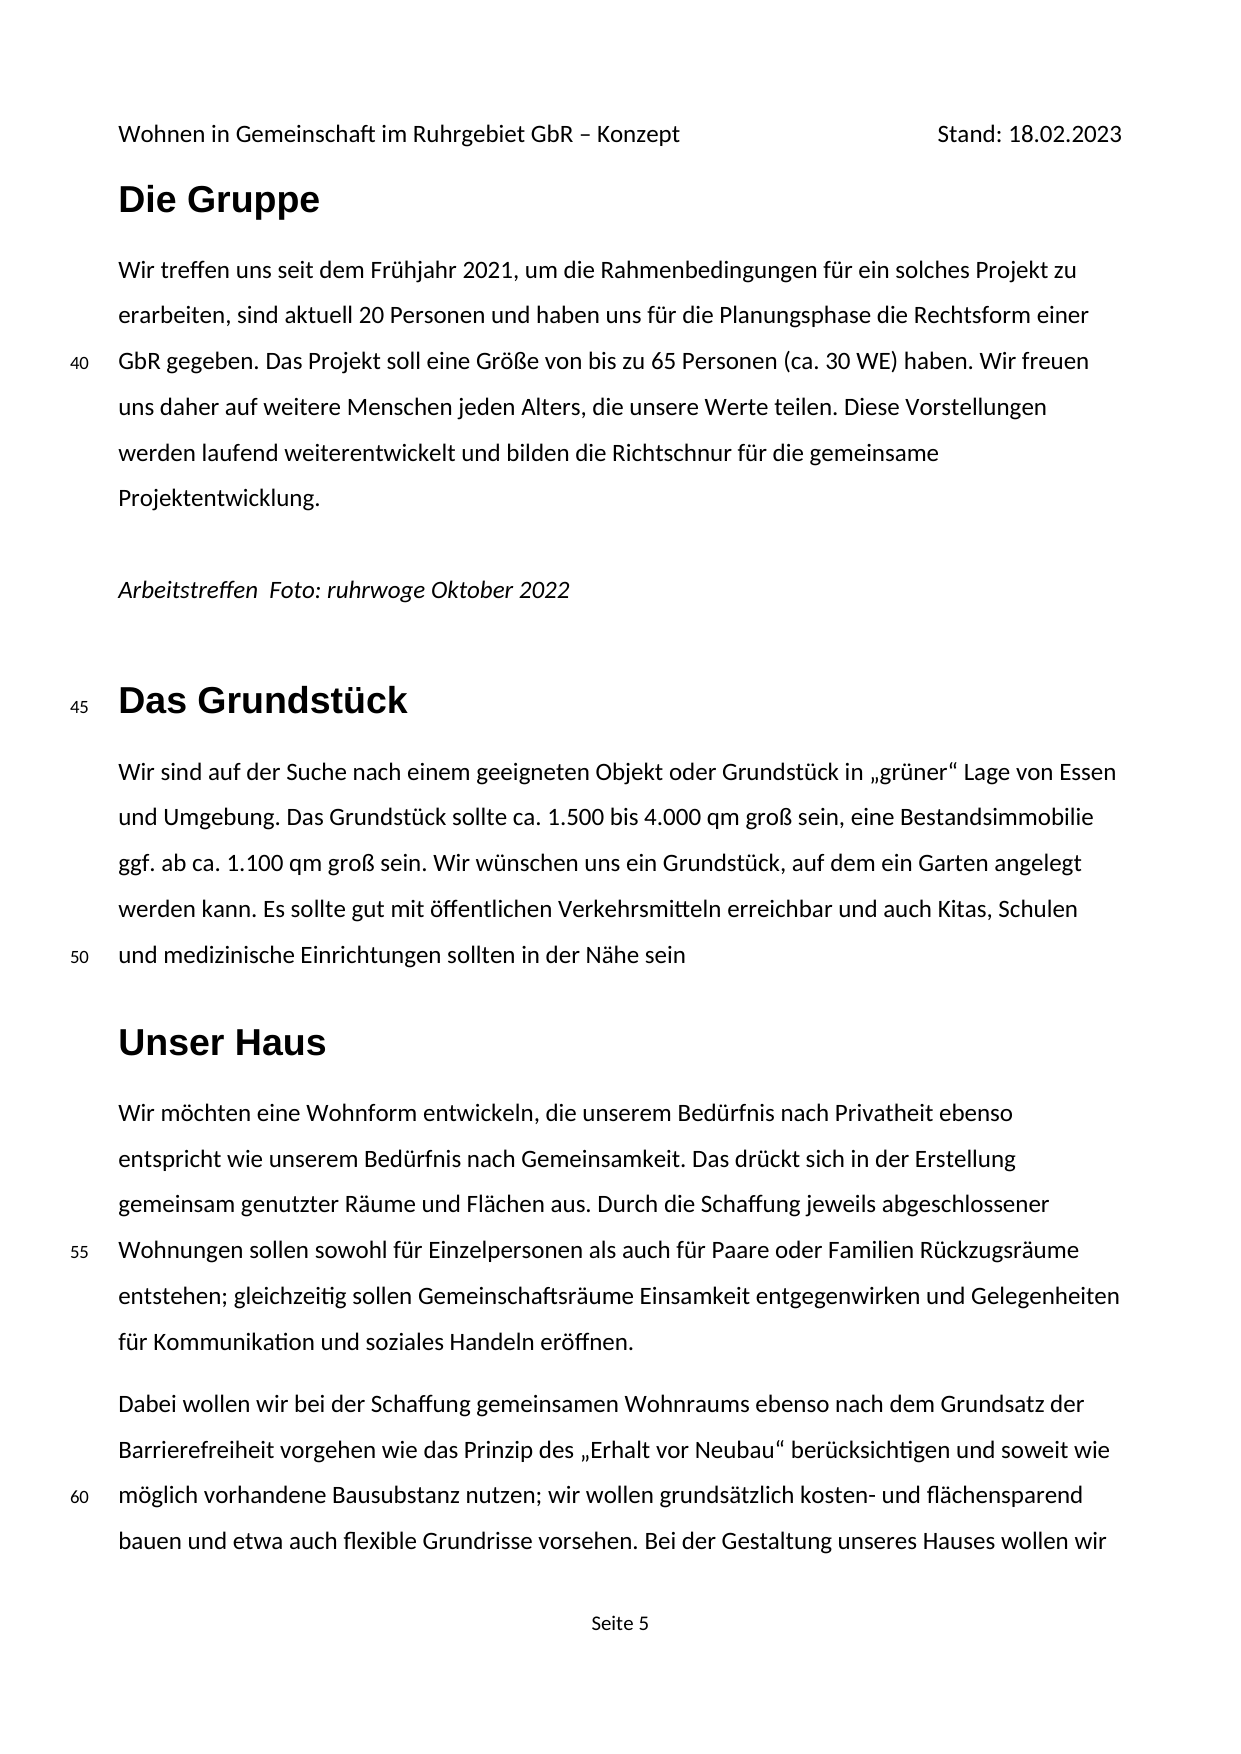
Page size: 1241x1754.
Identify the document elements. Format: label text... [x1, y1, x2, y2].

text Arbeitstreffen Foto: ruhrwoge Oktober 2022 [118, 574, 1122, 604]
subtitle Das Grundstück [118, 679, 1122, 722]
subtitle Die Gruppe [118, 177, 1122, 220]
subtitle Unser Haus [118, 1020, 1122, 1063]
text Wir sind auf der Suche nach einem geeigneten Objekt oder Grundstück in „grüner“ Lage von Essen und Umgebung. Das Grundstück sollte ca. 1.500 bis 4.000 qm groß sein, eine Bestandsimmobilie ggf. ab ca. 1.100 qm groß sein. Wir wünschen uns ein Grundstück, auf dem ein Garten angelegt werden kann. Es sollte gut mit öffentlichen Verkehrsmitteln erreichbar und auch Kitas, Schulen und medizinische Einrichtungen sollten in der Nähe sein [118, 756, 1122, 969]
text Dabei wollen wir bei der Schaffung gemeinsamen Wohnraums ebenso nach dem Grundsatz der Barrierefreiheit vorgehen wie das Prinzip des „Erhalt vor Neubau“ berücksichtigen und soweit wie möglich vorhandene Bausubstanz nutzen; wir wollen grundsätzlich kosten- und flächensparend bauen und etwa auch flexible Grundrisse vorsehen. Bei der Gestaltung unseres Hauses wollen wir [118, 1388, 1122, 1556]
text Wir möchten eine Wohnform entwickeln, die unserem Bedürfnis nach Privatheit ebenso entspricht wie unserem Bedürfnis nach Gemeinsamkeit. Das drückt sich in der Erstellung gemeinsam genutzter Räume und Flächen aus. Durch die Schaffung jeweils abgeschlossener Wohnungen sollen sowohl für Einzelpersonen als auch für Paare oder Familien Rückzugsräume entstehen; gleichzeitig sollen Gemeinschaftsräume Einsamkeit entgegenwirken und Gelegenheiten für Kommunikation und soziales Handeln eröffnen. [118, 1097, 1122, 1356]
text Wir treffen uns seit dem Frühjahr 2021, um die Rahmenbedingungen für ein solches Projekt zu erarbeiten, sind aktuell 20 Personen und haben uns für die Planungsphase die Rechtsform einer GbR gegeben. Das Projekt soll eine Größe von bis zu 65 Personen (ca. 30 WE) haben. Wir freuen uns daher auf weitere Menschen jeden Alters, die unsere Werte teilen. Diese Vorstellungen werden laufend weiterentwickelt und bilden die Richtschnur für die gemeinsame Projektentwicklung. [118, 254, 1122, 513]
